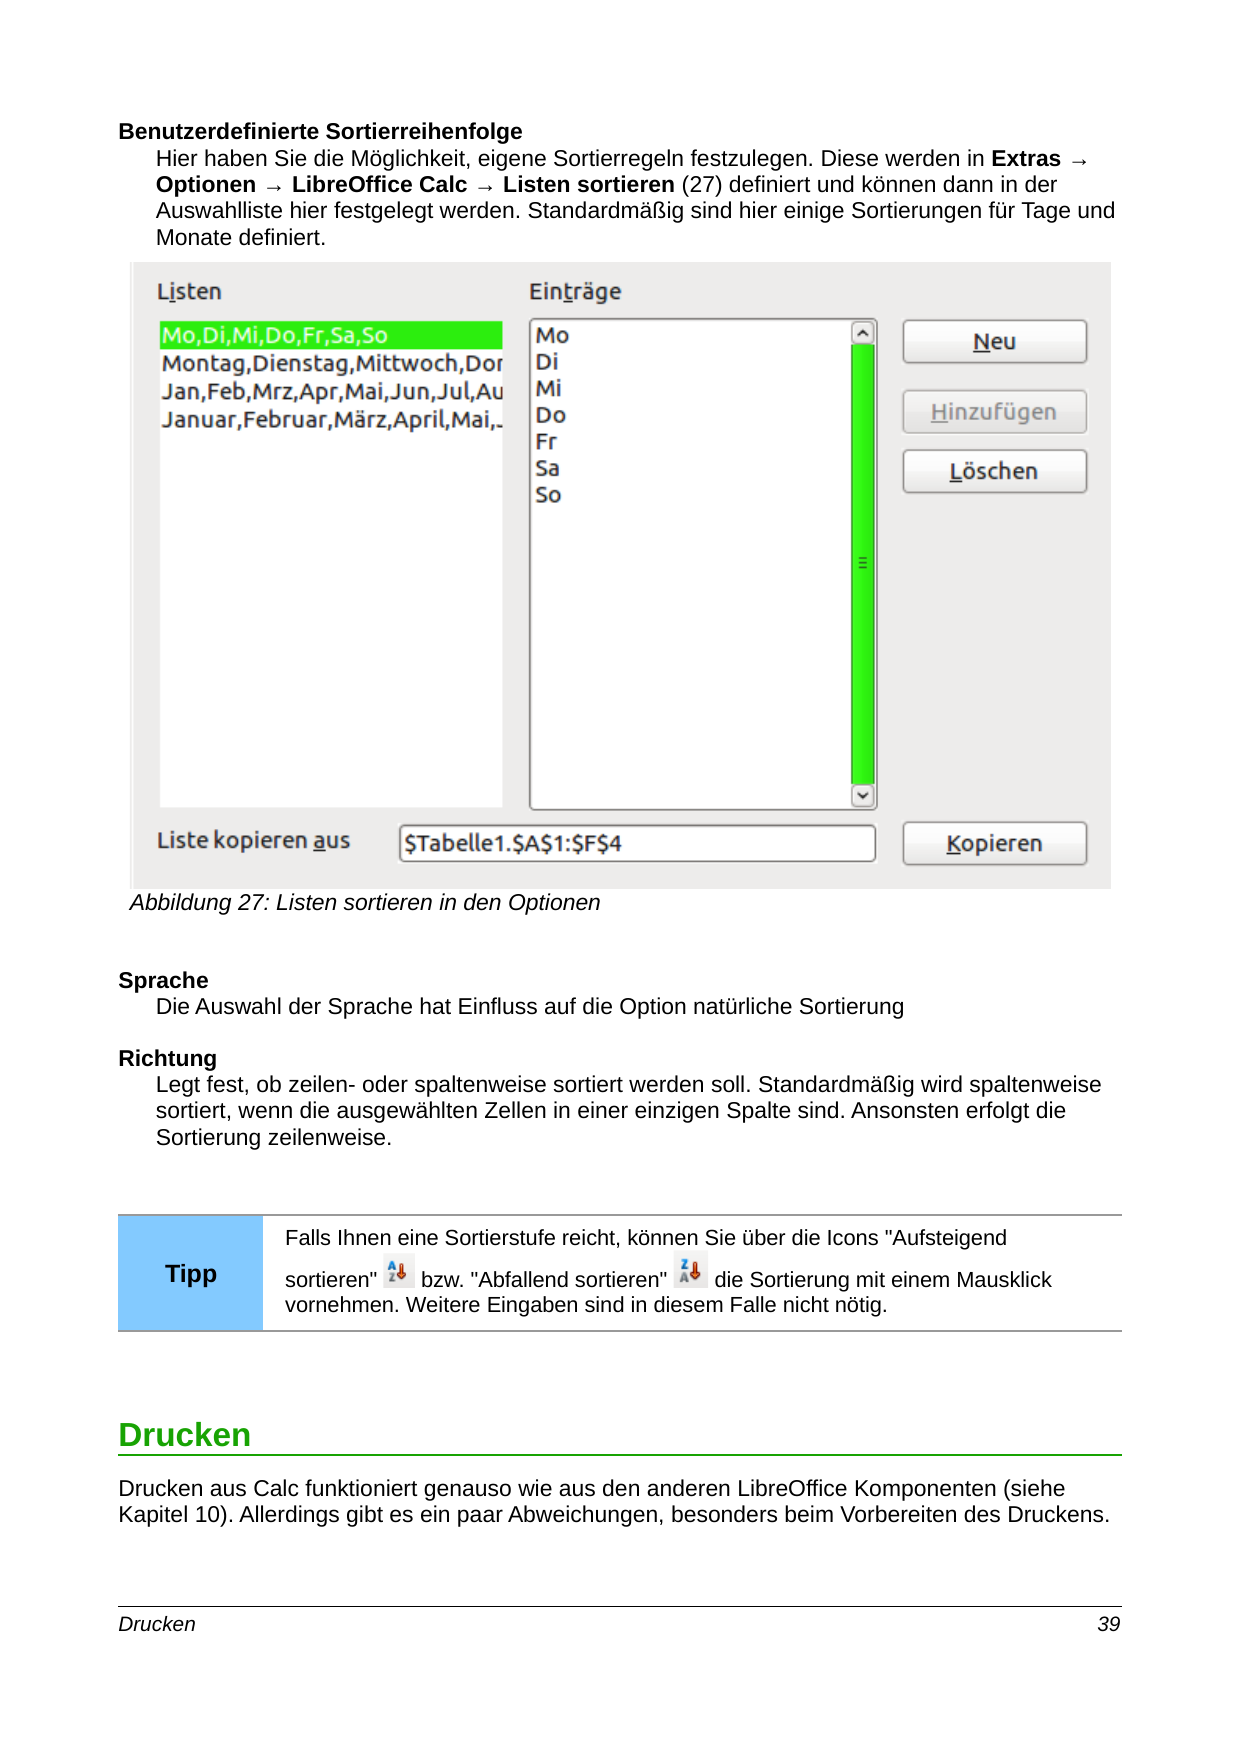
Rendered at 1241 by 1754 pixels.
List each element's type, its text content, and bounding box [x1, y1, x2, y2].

list Benutzerdefinierte Sortierreihenfolge [118, 118, 1122, 144]
text Abbildung 27: Listen sortieren in den Optionen [129, 889, 1111, 915]
picture [673, 1249, 709, 1288]
list Richtung [118, 1044, 1122, 1071]
subtitle Drucken [118, 1416, 1122, 1454]
picture [129, 262, 1111, 889]
picture [383, 1252, 415, 1288]
text Die Auswahl der Sprache hat Einfluss auf die Option natürliche Sortierung [156, 993, 1122, 1019]
table_header Tipp [118, 1216, 263, 1330]
list Sprache [118, 967, 1122, 993]
table_header Falls Ihnen eine Sortierstufe reicht, können Sie über die Icons "Aufsteigend sortieren" bzw. "Abfallend sortieren" die Sortierung mit einem Mausklick vornehmen. Weitere Eingaben sind in diesem Falle nicht nötig. [264, 1216, 1122, 1330]
text Hier haben Sie die Möglichkeit, eigene Sortierregeln festzulegen. Diese werden in Extras → Optionen → LibreOffice Calc → Listen sortieren (Abbildung 27) definiert und können dann in der Auswahlliste hier festgelegt werden. Standardmäßig sind hier einige Sortierungen für Tage und Monate definiert. [156, 144, 1122, 250]
text Drucken aus Calc funktioniert genauso wie aus den anderen LibreOffice Komponenten (siehe Kapitel 10). Allerdings gibt es ein paar Abweichungen, besonders beim Vorbereiten des Druckens. [118, 1475, 1122, 1528]
text Legt fest, ob zeilen- oder spaltenweise sortiert werden soll. Standardmäßig wird spaltenweise sortiert, wenn die ausgewählten Zellen in einer einzigen Spalte sind. Ansonsten erfolgt die Sortierung zeilenweise. [156, 1071, 1122, 1150]
